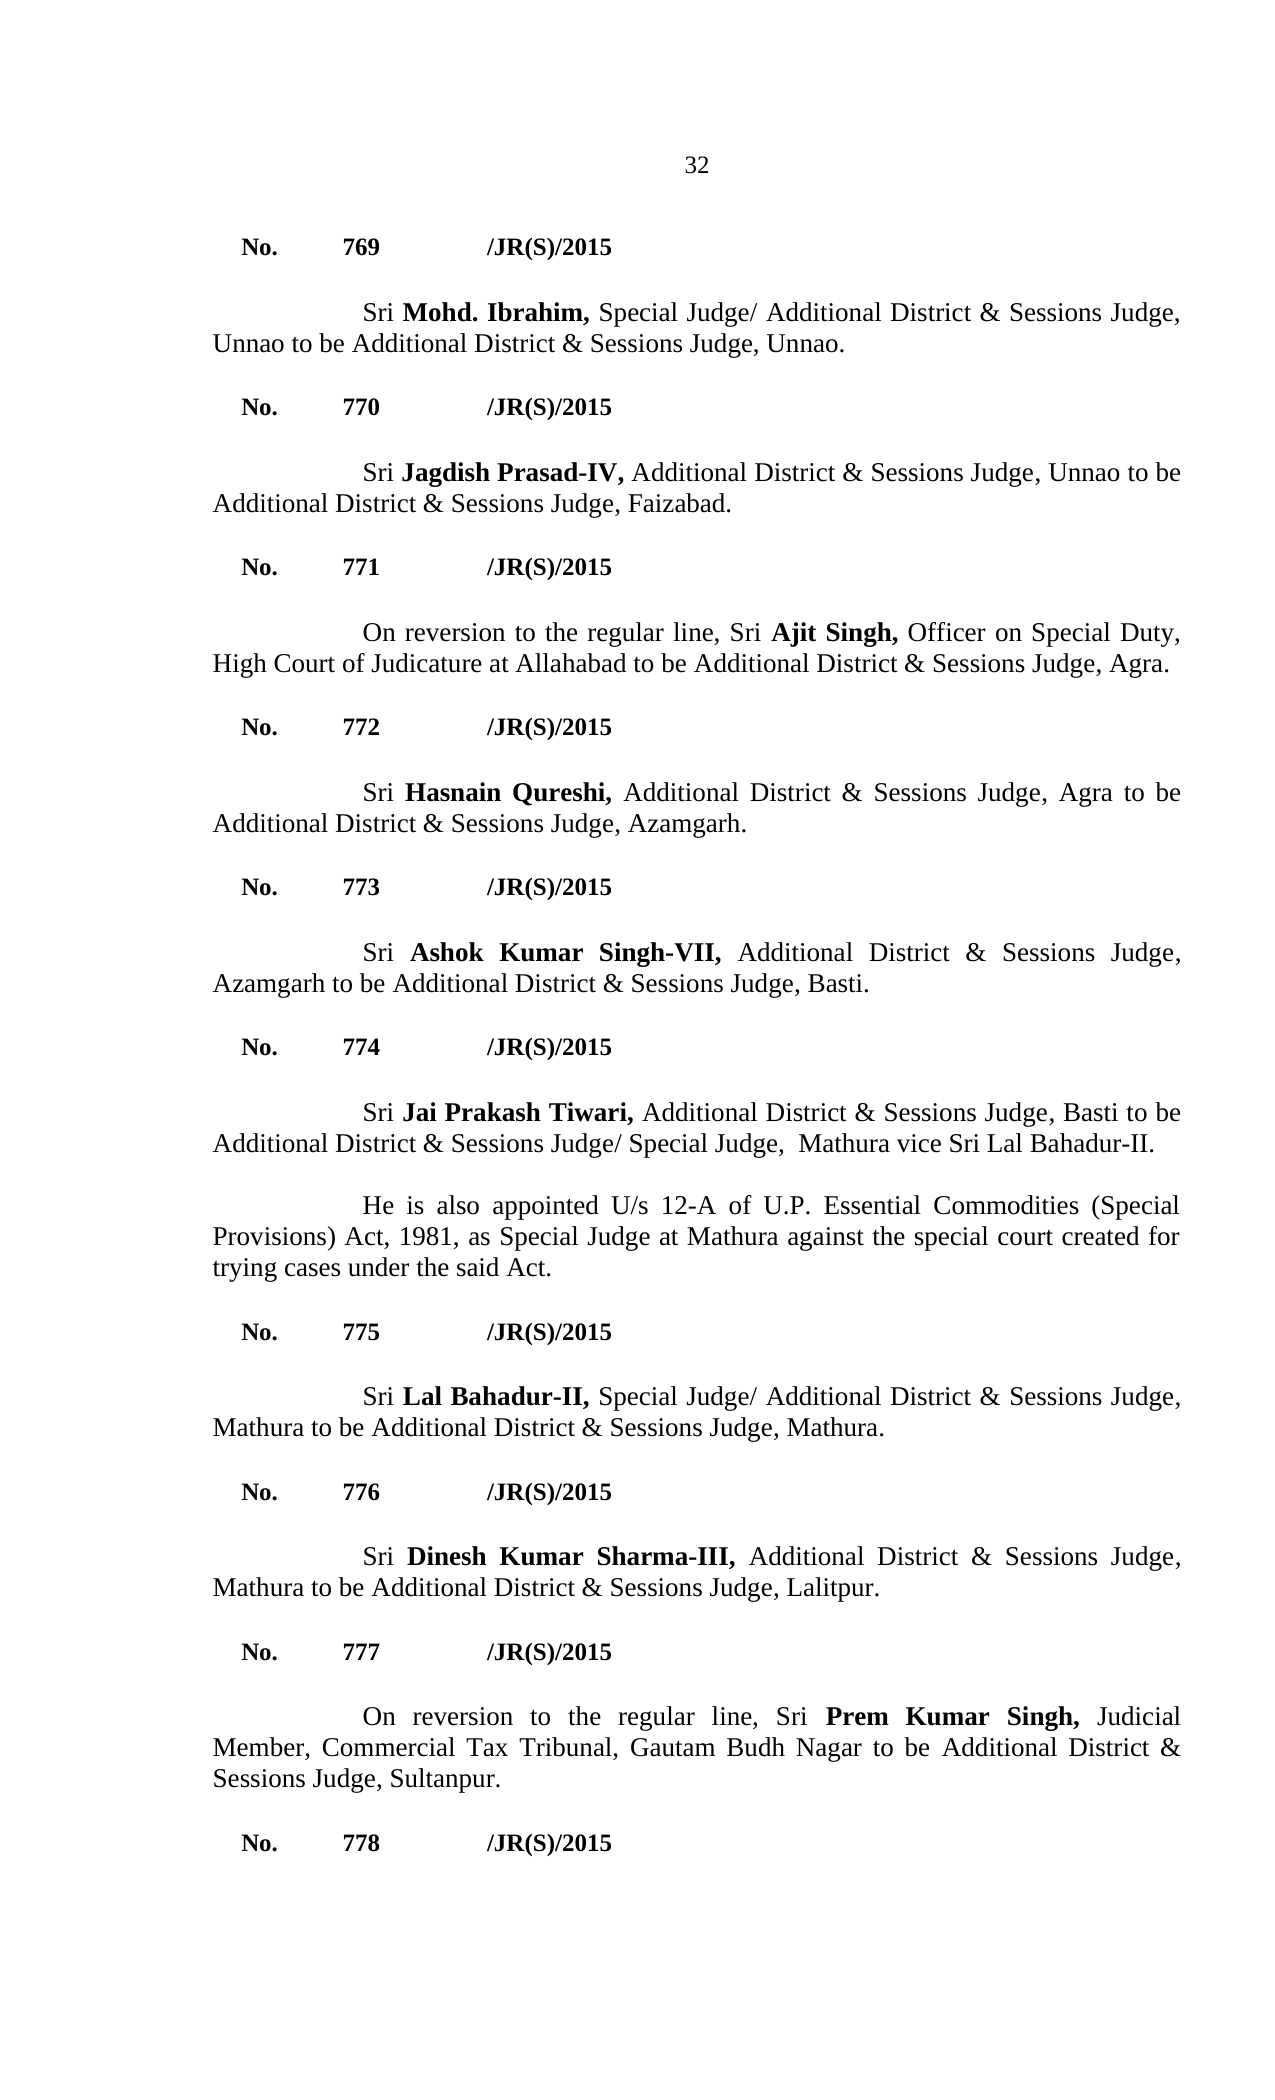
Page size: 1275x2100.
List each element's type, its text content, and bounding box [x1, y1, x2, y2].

table_header No. [213, 1311, 306, 1352]
text Sri Jagdish Prasad-IV, Additional District & Sessions Judge, Unnao to be Additional District & Sessions Judge, Faizabad. [212, 456, 1181, 518]
text Sri Jai Prakash Tiwari, Additional District & Sessions Judge, Basti to be Additional District & Sessions Judge/ Special Judge, Mathura vice Sri Lal Bahadur-II. [212, 1096, 1181, 1158]
table_header /JR(S)/2015 [453, 1823, 645, 1863]
text Sri Dinesh Kumar Sharma-III, Additional District & Sessions Judge, Mathura to be Additional District & Sessions Judge, Lalitpur. [212, 1540, 1181, 1603]
table_header [306, 387, 453, 427]
table_header /JR(S)/2015 [453, 227, 645, 267]
table_header No. [213, 387, 306, 427]
table_header No. [213, 707, 306, 747]
table_header No. [213, 227, 306, 267]
table_header /JR(S)/2015 [453, 547, 645, 587]
table_header /JR(S)/2015 [453, 1311, 645, 1352]
table_header No. [213, 867, 306, 907]
text Sri Lal Bahadur-II, Special Judge/ Additional District & Sessions Judge, Mathura to be Additional District & Sessions Judge, Mathura. [212, 1380, 1181, 1443]
table_header [306, 547, 453, 587]
table_header [306, 1471, 453, 1512]
table_header No. [213, 547, 306, 587]
table_header /JR(S)/2015 [453, 1471, 645, 1512]
table_header /JR(S)/2015 [453, 1027, 645, 1067]
table_header No. [213, 1471, 306, 1512]
table_header No. [213, 1823, 306, 1863]
table_header [306, 1631, 453, 1672]
table_header [306, 227, 453, 267]
text On reversion to the regular line, Sri Ajit Singh, Officer on Special Duty, High Court of Judicature at Allahabad to be Additional District & Sessions Judge, Agra. [212, 616, 1181, 678]
table_header /JR(S)/2015 [453, 387, 645, 427]
text He is also appointed U/s 12-A of U.P. Essential Commodities (Special Provisions) Act, 1981, as Special Judge at Mathura against the special court created for trying cases under the said Act. [212, 1189, 1181, 1283]
table_header No. [213, 1631, 306, 1672]
text On reversion to the regular line, Sri Prem Kumar Singh, Judicial Member, Commercial Tax Tribunal, Gautam Budh Nagar to be Additional District & Sessions Judge, Sultanpur. [212, 1700, 1181, 1794]
table_header /JR(S)/2015 [453, 1631, 645, 1672]
table_header [306, 707, 453, 747]
table_header No. [213, 1027, 306, 1067]
table_header [306, 1823, 453, 1863]
table_header /JR(S)/2015 [453, 707, 645, 747]
text Sri Hasnain Qureshi, Additional District & Sessions Judge, Agra to be Additional District & Sessions Judge, Azamgarh. [212, 776, 1181, 838]
table_header [306, 1311, 453, 1352]
text Sri Mohd. Ibrahim, Special Judge/ Additional District & Sessions Judge, Unnao to be Additional District & Sessions Judge, Unnao. [212, 296, 1181, 358]
table_header /JR(S)/2015 [453, 867, 645, 907]
table_header [306, 1027, 453, 1067]
text Sri Ashok Kumar Singh-VII, Additional District & Sessions Judge, Azamgarh to be Additional District & Sessions Judge, Basti. [212, 936, 1181, 998]
table_header [306, 867, 453, 907]
